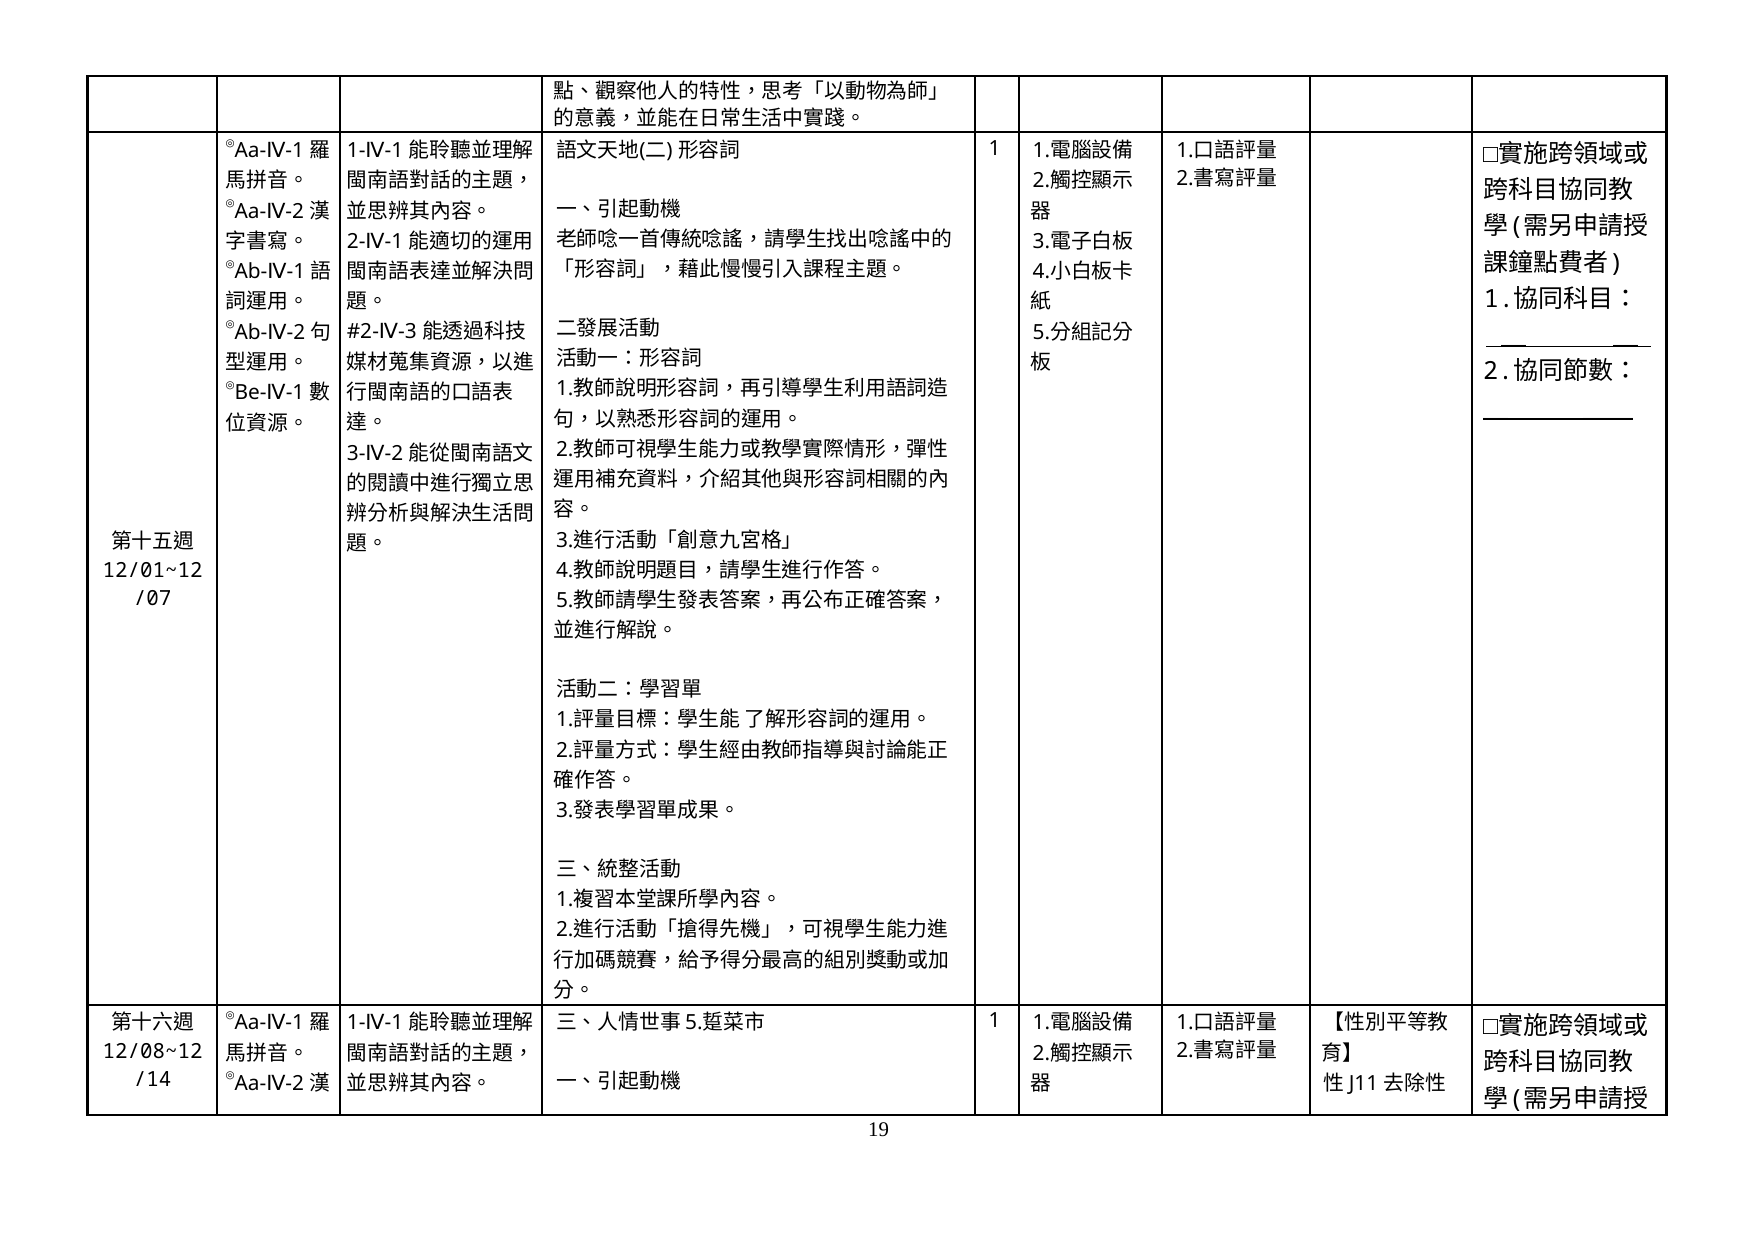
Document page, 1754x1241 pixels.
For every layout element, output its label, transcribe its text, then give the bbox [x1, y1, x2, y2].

table_cell [341, 77, 541, 131]
table_cell 【性別平等教育】 性J11 去除性 [1311, 1006, 1471, 1114]
table_cell 三、人情世事5.踅菜市 一、引起動機 [543, 1006, 974, 1114]
table_cell 語文天地(二) 形容詞 一、引起動機 老師唸一首傳統唸謠，請學生找出唸謠中的「形容詞」，藉此慢慢引入課程主題。 二發展活動 活動一：形容詞 1.教師說明形容詞，再引導學生利用語詞造句，以熟悉形容詞的運用。 2.教師可視學生能力或教學實際情形，彈性運用補充資料，介紹其他與形容詞相關的內容。 3.進行活動「創意九宮格」 4.教師說明題目，請學生進行作答。 5.教師請學生發表答案，再公布正確答案，並進行解說。 活動二：學習單 1.評量目標：學生能 了解形容詞的運用。 2.評量方式：學生經由教師指導與討論能正確作答。 3.發表學習單成果。 三、統整活動 1.複習本堂課所學內容。 2.進行活動「搶得先機」，可視學生能力進行加碼競賽，給予得分最高的組別獎動或加分。 [543, 133, 974, 1003]
table_cell □實施跨領域或跨科目協同教學(需另申請授課鐘點費者) 1.協同科目： ＿ ＿ 2.協同節數： ＿ ＿＿ [1473, 133, 1665, 1003]
table_cell 1 [976, 133, 1018, 1003]
table_cell [89, 77, 216, 131]
table_cell ◎Aa-Ⅳ-1 羅馬拼音。 ◎Aa-Ⅳ-2 漢字書寫。 ◎Ab-Ⅳ-1 語詞運用。 ◎Ab-Ⅳ-2 句型運用。 ◎Be-Ⅳ-1 數位資源。 [218, 133, 339, 1003]
table_cell 第十五週 12/01~12/07 [89, 133, 216, 1003]
table_cell [218, 77, 339, 131]
table_cell [1473, 77, 1665, 131]
table_cell ◎Aa-Ⅳ-1 羅馬拼音。 ◎Aa-Ⅳ-2 漢 [218, 1006, 339, 1114]
table_cell 1.電腦設備 2.觸控顯示器 [1020, 1006, 1161, 1114]
table_cell [976, 77, 1018, 131]
table_cell 1.口語評量 2.書寫評量 [1163, 1006, 1309, 1114]
table_cell [1311, 133, 1471, 1003]
table_cell □實施跨領域或跨科目協同教學(需另申請授 [1473, 1006, 1665, 1114]
table_cell [1163, 77, 1309, 131]
table_cell 1.口語評量 2.書寫評量 [1163, 133, 1309, 1003]
table_cell [1020, 77, 1161, 131]
table_cell [1311, 77, 1471, 131]
table_cell 第十六週 12/08~12/14 [89, 1006, 216, 1114]
table_cell 點、觀察他人的特性，思考「以動物為師」的意義，並能在日常生活中實踐。 [543, 77, 974, 131]
table_cell 1-Ⅳ-1 能聆聽並理解閩南語對話的主題，並思辨其內容。 [341, 1006, 541, 1114]
table_cell 1-Ⅳ-1 能聆聽並理解閩南語對話的主題，並思辨其內容。 2-Ⅳ-1 能適切的運用閩南語表達並解決問題。 #2-Ⅳ-3 能透過科技媒材蒐集資源，以進行閩南語的口語表達。 3-Ⅳ-2 能從閩南語文的閱讀中進行獨立思辨分析與解決生活問題。 [341, 133, 541, 1003]
table_cell 1 [976, 1006, 1018, 1114]
table_cell 1.電腦設備 2.觸控顯示器 3.電子白板 4.小白板卡紙 5.分組記分板 [1020, 133, 1161, 1003]
